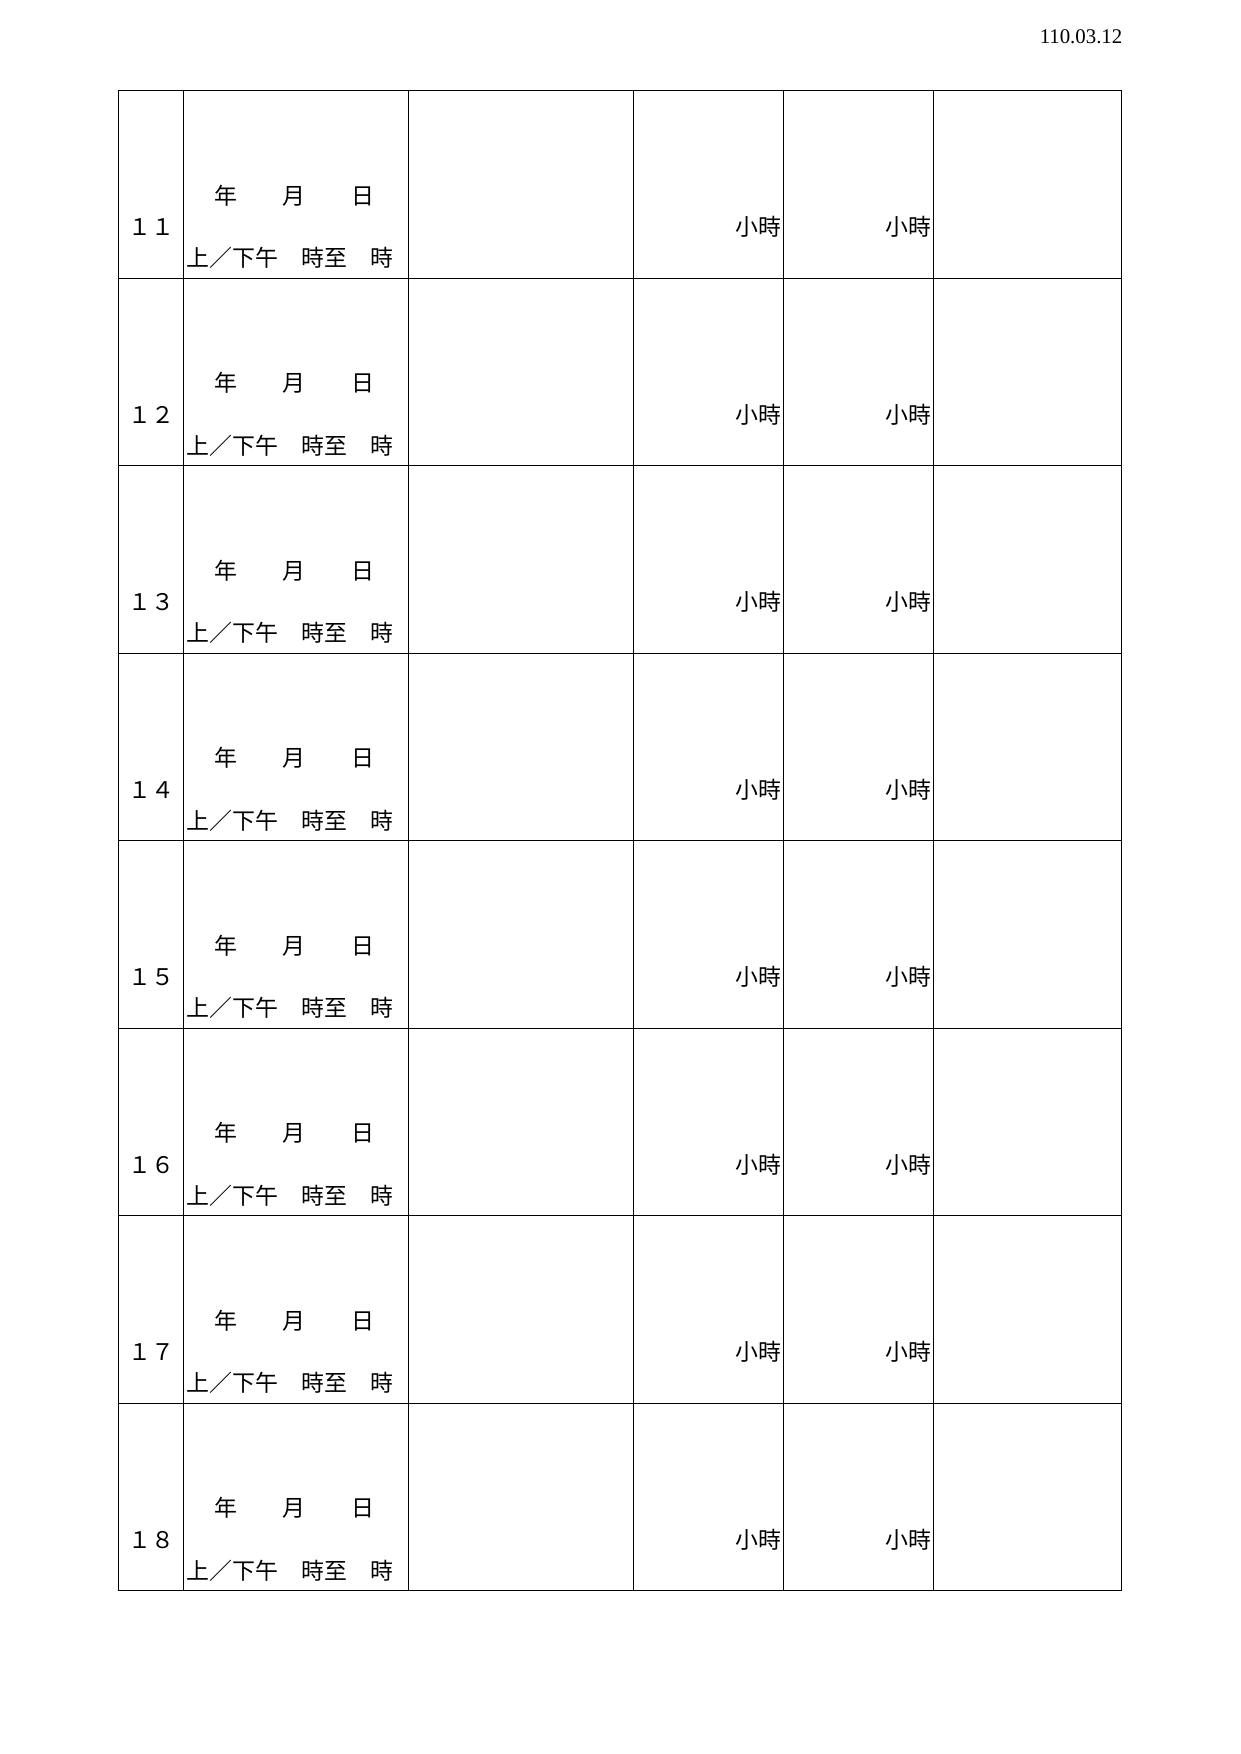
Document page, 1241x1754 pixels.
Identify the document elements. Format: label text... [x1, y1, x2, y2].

table_cell １７ [119, 1216, 183, 1403]
table_cell 小時 [634, 1029, 783, 1215]
table_cell [409, 1216, 633, 1403]
table_cell １１ [119, 91, 183, 278]
table_cell 年 月 日 上／下午 時至 時 [184, 91, 408, 278]
table_cell 小時 [784, 91, 933, 278]
table_cell 年 月 日 上／下午 時至 時 [184, 1216, 408, 1403]
table_cell 小時 [634, 91, 783, 278]
table_cell １８ [119, 1404, 183, 1590]
table_cell [409, 466, 633, 653]
table_cell 小時 [634, 279, 783, 465]
table_cell １３ [119, 466, 183, 653]
table_cell 小時 [784, 1029, 933, 1215]
table_cell [934, 466, 1121, 653]
table_cell 年 月 日 上／下午 時至 時 [184, 466, 408, 653]
table_cell 年 月 日 上／下午 時至 時 [184, 841, 408, 1028]
table_cell 年 月 日 上／下午 時至 時 [184, 1404, 408, 1590]
table_cell [409, 1404, 633, 1590]
table_cell 小時 [784, 279, 933, 465]
table_cell 年 月 日 上／下午 時至 時 [184, 654, 408, 840]
table_cell [934, 1404, 1121, 1590]
table_cell [934, 654, 1121, 840]
table_cell １２ [119, 279, 183, 465]
table_cell [409, 91, 633, 278]
table_cell [934, 279, 1121, 465]
table_cell 小時 [784, 1404, 933, 1590]
table_cell [409, 279, 633, 465]
table_cell １４ [119, 654, 183, 840]
table_cell 小時 [784, 466, 933, 653]
table_cell 小時 [784, 841, 933, 1028]
table_cell 小時 [634, 654, 783, 840]
table_cell 年 月 日 上／下午 時至 時 [184, 279, 408, 465]
table_cell 小時 [784, 654, 933, 840]
table_cell 小時 [634, 1404, 783, 1590]
table_cell [409, 841, 633, 1028]
table_cell [934, 1029, 1121, 1215]
table_cell [409, 654, 633, 840]
table_cell [934, 841, 1121, 1028]
table_cell 小時 [784, 1216, 933, 1403]
table_cell 小時 [634, 466, 783, 653]
table_cell 小時 [634, 1216, 783, 1403]
table_cell [409, 1029, 633, 1215]
table_cell １５ [119, 841, 183, 1028]
table_cell [934, 1216, 1121, 1403]
table_cell [934, 91, 1121, 278]
table_cell １６ [119, 1029, 183, 1215]
table_cell 小時 [634, 841, 783, 1028]
table_cell 年 月 日 上／下午 時至 時 [184, 1029, 408, 1215]
